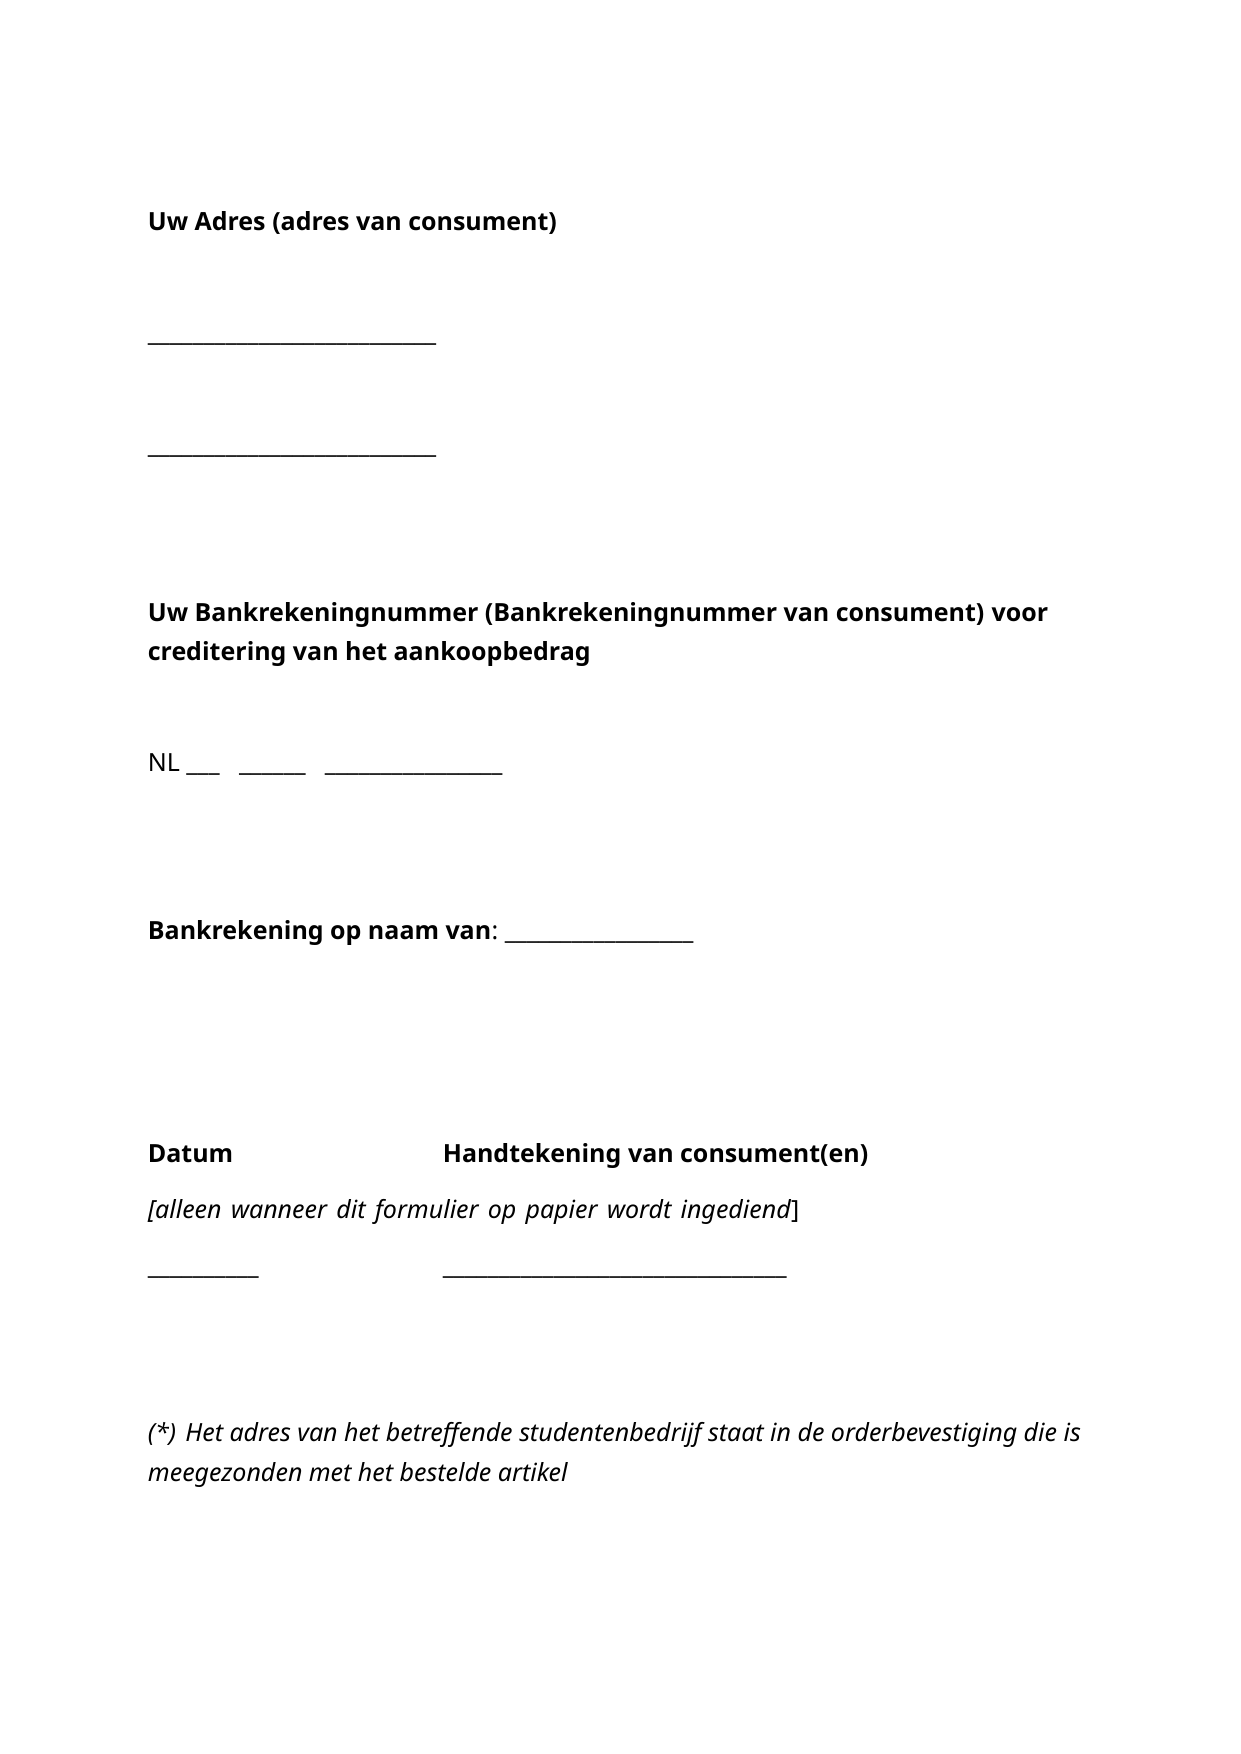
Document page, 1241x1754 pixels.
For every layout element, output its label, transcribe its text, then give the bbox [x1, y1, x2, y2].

text Bankrekening op naam van: _________________ [148, 913, 1093, 947]
text Uw Adres (adres van consument) [148, 203, 1093, 237]
text NL ___ ______ ________________ [148, 745, 1093, 779]
text __________________________ [148, 315, 1093, 349]
text [alleen wanneer dit formulier op papier wordt ingediend] [148, 1192, 1093, 1226]
text Datum Handtekening van consument(en) [148, 1136, 1093, 1170]
text (*) Het adres van het betreffende studentenbedrijf staat in de orderbevestiging die is meegezonden met het bestelde artikel [148, 1415, 1093, 1488]
text __________________________ [148, 427, 1093, 461]
text __________ _______________________________ [148, 1248, 1093, 1282]
text Uw Bankrekeningnummer (Bankrekeningnummer van consument) voor creditering van het aankoopbedrag [148, 594, 1093, 667]
